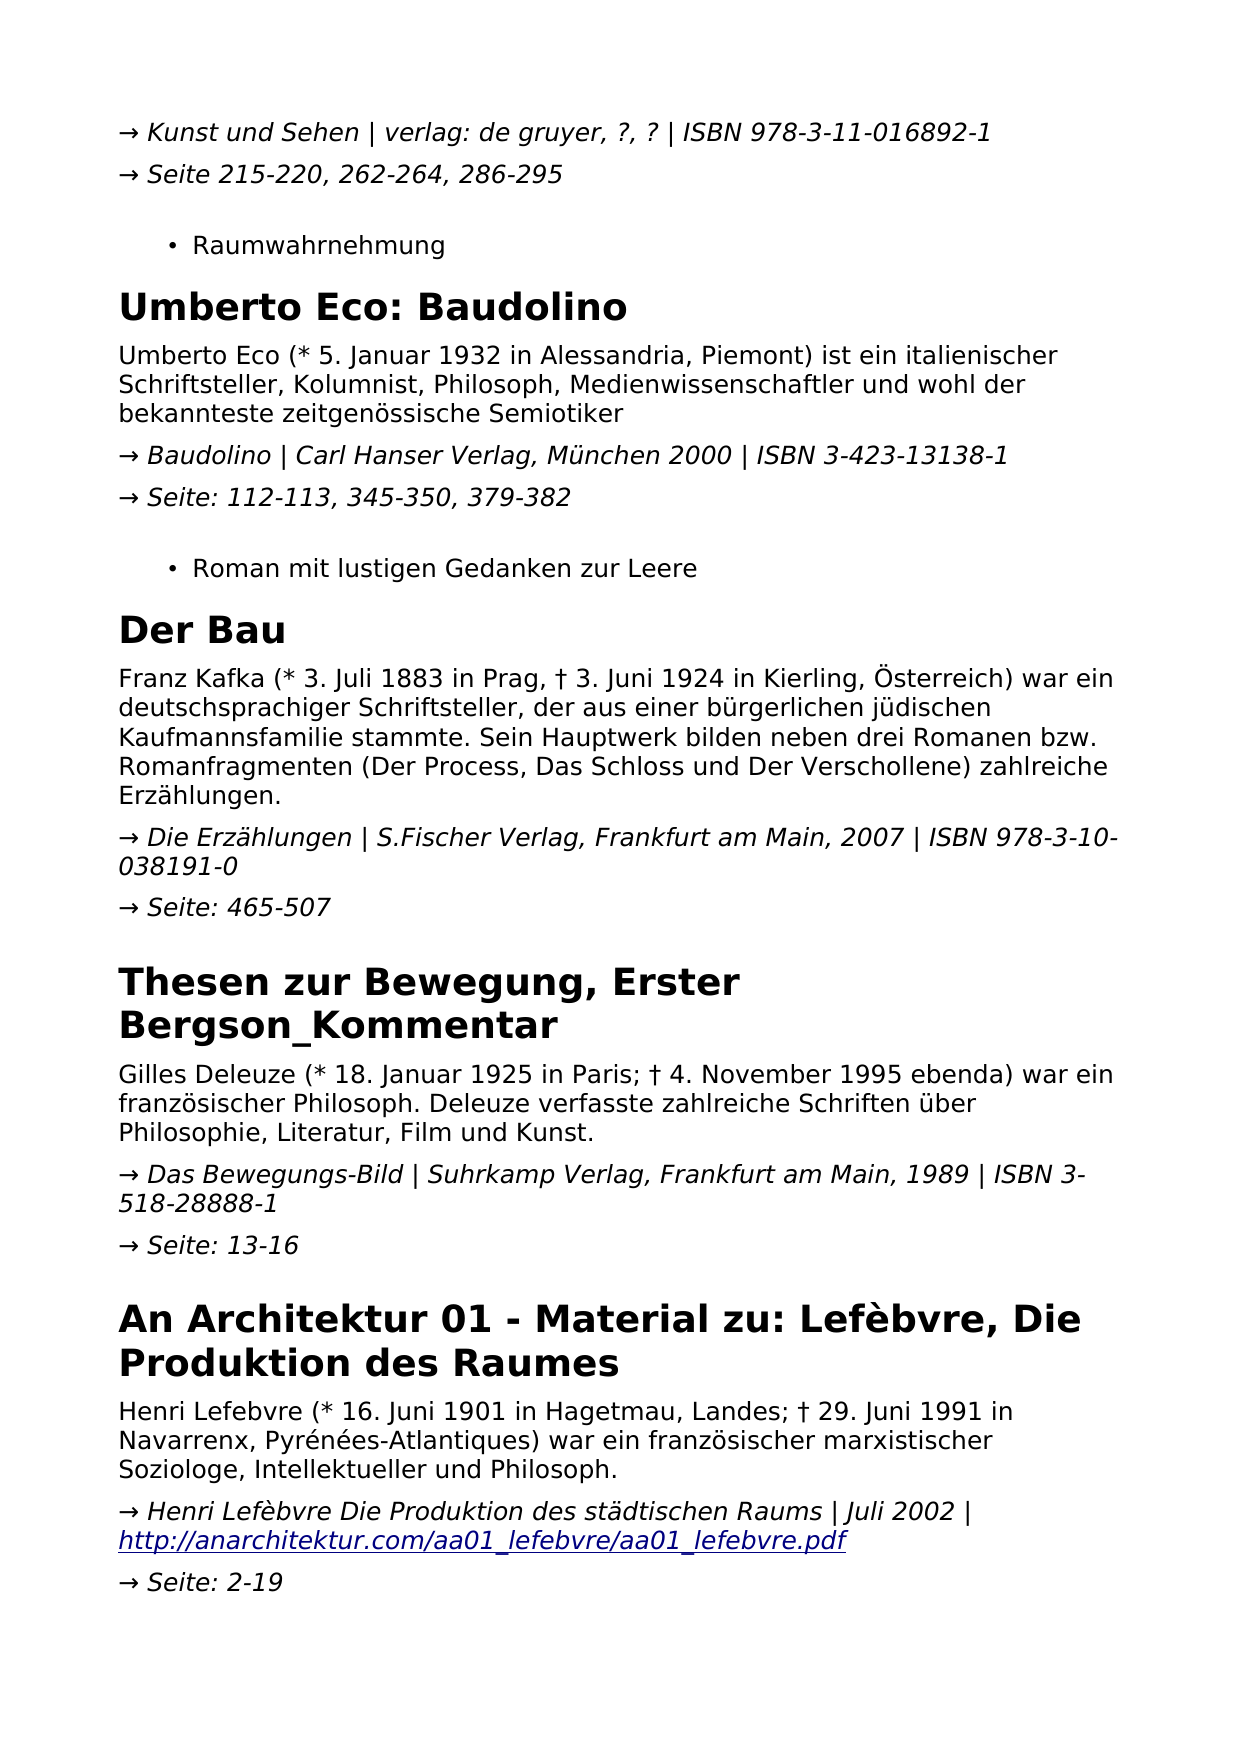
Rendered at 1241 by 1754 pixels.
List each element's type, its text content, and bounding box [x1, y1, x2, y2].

subtitle Thesen zur Bewegung, Erster Bergson_Kommentar [118, 960, 1122, 1047]
subtitle An Architektur 01 - Material zu: Lefèbvre, Die Produktion des Raumes [118, 1297, 1122, 1385]
text → Seite 215-220, 262-264, 286-295 [118, 160, 1122, 189]
text → Henri Lefèbvre Die Produktion des städtischen Raums | Juli 2002 | http://anarchitektur.com/aa01_lefebvre/aa01_lefebvre.pdf [118, 1497, 1122, 1556]
text → Baudolino | Carl Hanser Verlag, München 2000 | ISBN 3-423-13138-1 [118, 441, 1122, 470]
text Franz Kafka (* 3. Juli 1883 in Prag, † 3. Juni 1924 in Kierling, Österreich) war ein deutschsprachiger Schriftsteller, der aus einer bürgerlichen jüdischen Kaufmannsfamilie stammte. Sein Hauptwerk bilden neben drei Romanen bzw. Romanfragmenten (Der Process, Das Schloss und Der Verschollene) zahlreiche Erzählungen. [118, 664, 1122, 810]
text → Kunst und Sehen | verlag: de gruyer, ?, ? | ISBN 978-3-11-016892-1 [118, 118, 1122, 147]
list Roman mit lustigen Gedanken zur Leere [177, 554, 1122, 583]
text Umberto Eco (* 5. Januar 1932 in Alessandria, Piemont) ist ein italienischer Schriftsteller, Kolumnist, Philosoph, Medienwissenschaftler und wohl der bekannteste zeitgenössische Semiotiker [118, 341, 1122, 429]
text → Seite: 465-507 [118, 893, 1122, 923]
subtitle Umberto Eco: Baudolino [118, 285, 1122, 329]
text Gilles Deleuze (* 18. Januar 1925 in Paris; † 4. November 1995 ebenda) war ein französischer Philosoph. Deleuze verfasste zahlreiche Schriften über Philosophie, Literatur, Film und Kunst. [118, 1060, 1122, 1147]
list Raumwahrnehmung [177, 231, 1122, 260]
subtitle Der Bau [118, 608, 1122, 652]
text → Die Erzählungen | S.Fischer Verlag, Frankfurt am Main, 2007 | ISBN 978-3-10-038191-0 [118, 823, 1122, 881]
text → Das Bewegungs-Bild | Suhrkamp Verlag, Frankfurt am Main, 1989 | ISBN 3-518-28888-1 [118, 1160, 1122, 1218]
text Henri Lefebvre (* 16. Juni 1901 in Hagetmau, Landes; † 29. Juni 1991 in Navarrenx, Pyrénées-Atlantiques) war ein französischer marxistischer Soziologe, Intellektueller und Philosoph. [118, 1397, 1122, 1485]
text → Seite: 2-19 [118, 1568, 1122, 1597]
text → Seite: 13-16 [118, 1231, 1122, 1260]
text → Seite: 112-113, 345-350, 379-382 [118, 483, 1122, 512]
